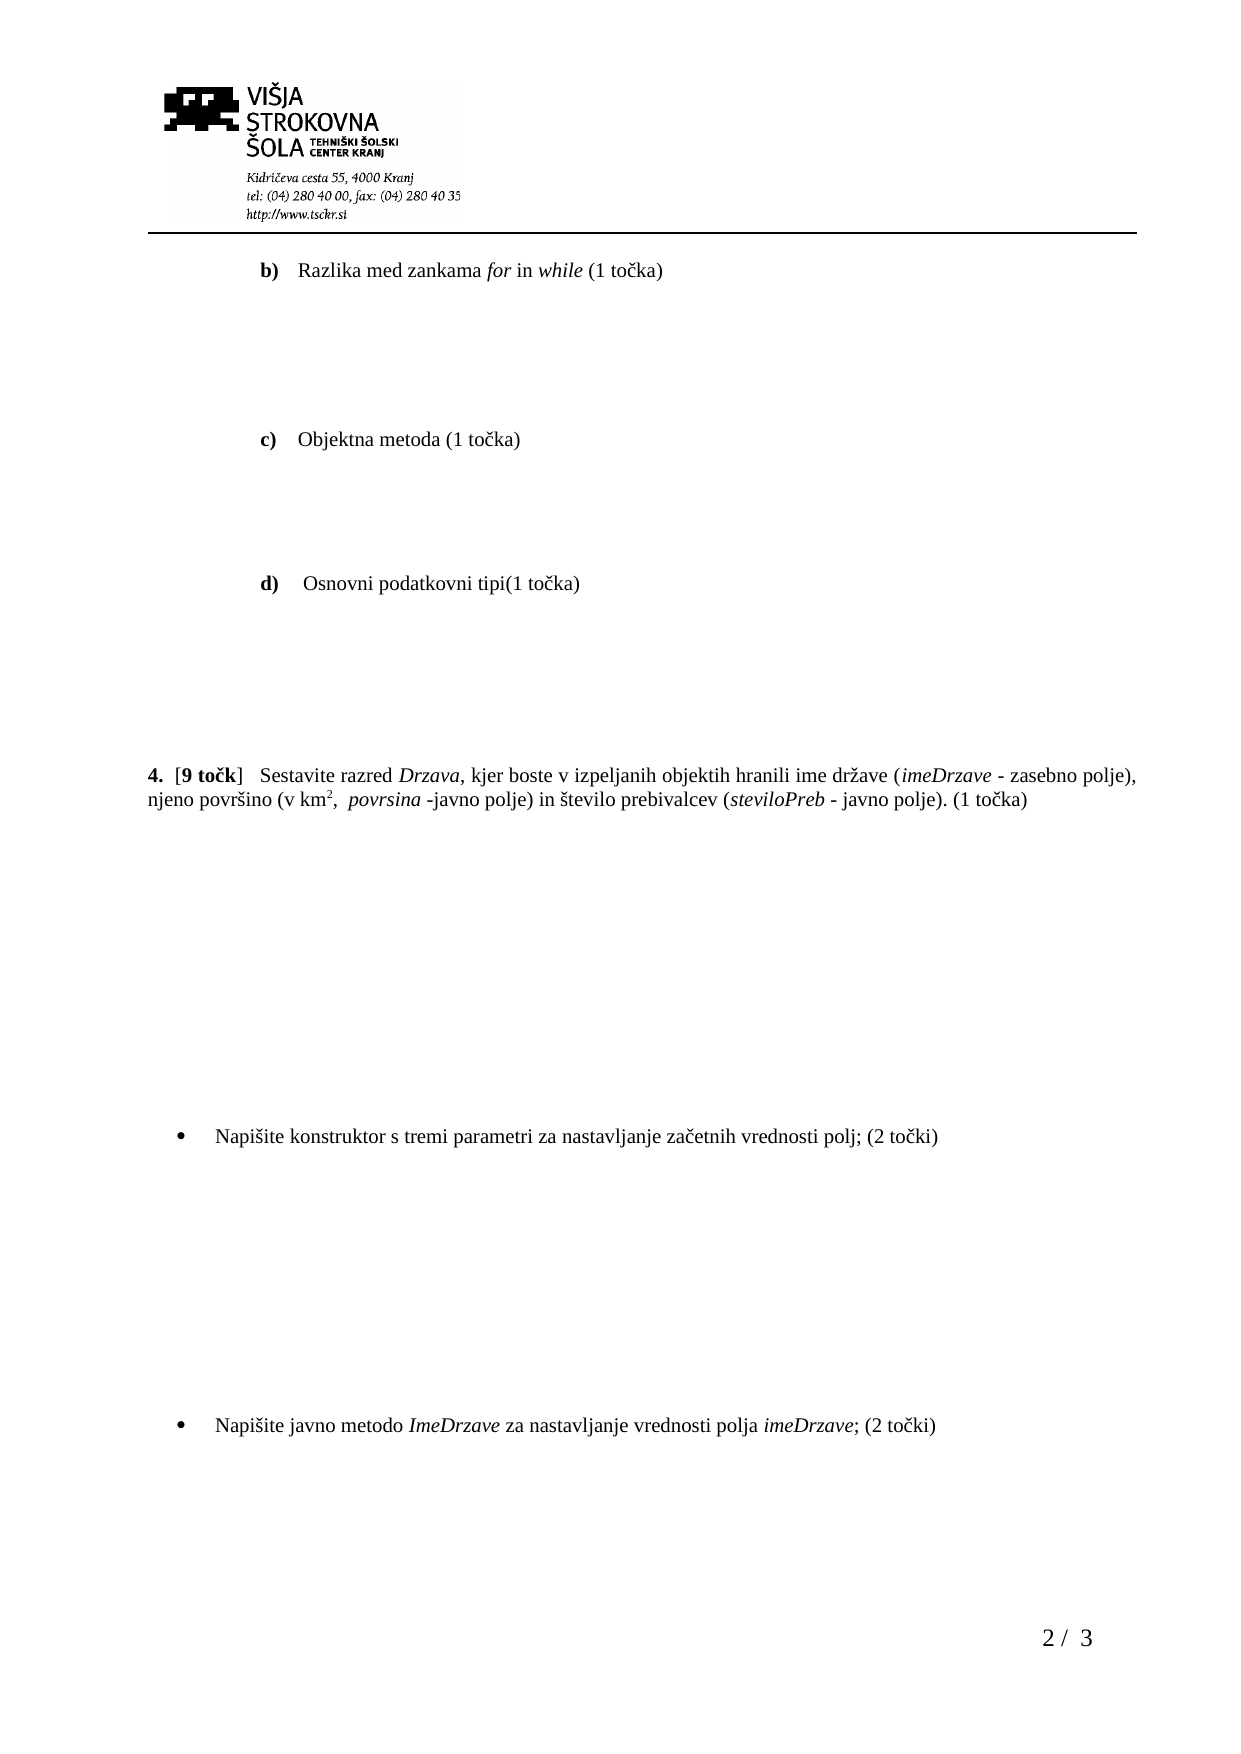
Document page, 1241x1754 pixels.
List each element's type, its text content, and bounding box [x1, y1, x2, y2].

list Napišite konstruktor s tremi parametri za nastavljanje začetnih vrednosti polj; (2 točki) [177, 1124, 1137, 1148]
list Objektna metoda (1 točka) [260, 426, 1137, 451]
list Napišite javno metodo ImeDrzave za nastavljanje vrednosti polja imeDrzave; (2 točki) [177, 1413, 1137, 1437]
picture [164, 82, 461, 222]
text 4. [9 točk] Sestavite razred Drzava, kjer boste v izpeljanih objektih hranili ime države (imeDrzave - zasebno polje), njeno površino (v km2, povrsina -javno polje) in število prebivalcev (steviloPreb - javno polje). (1 točka) [148, 763, 1137, 811]
list Osnovni podatkovni tipi(1 točka) [260, 571, 1137, 595]
list Razlika med zankama for in while (1 točka) [260, 258, 1137, 282]
